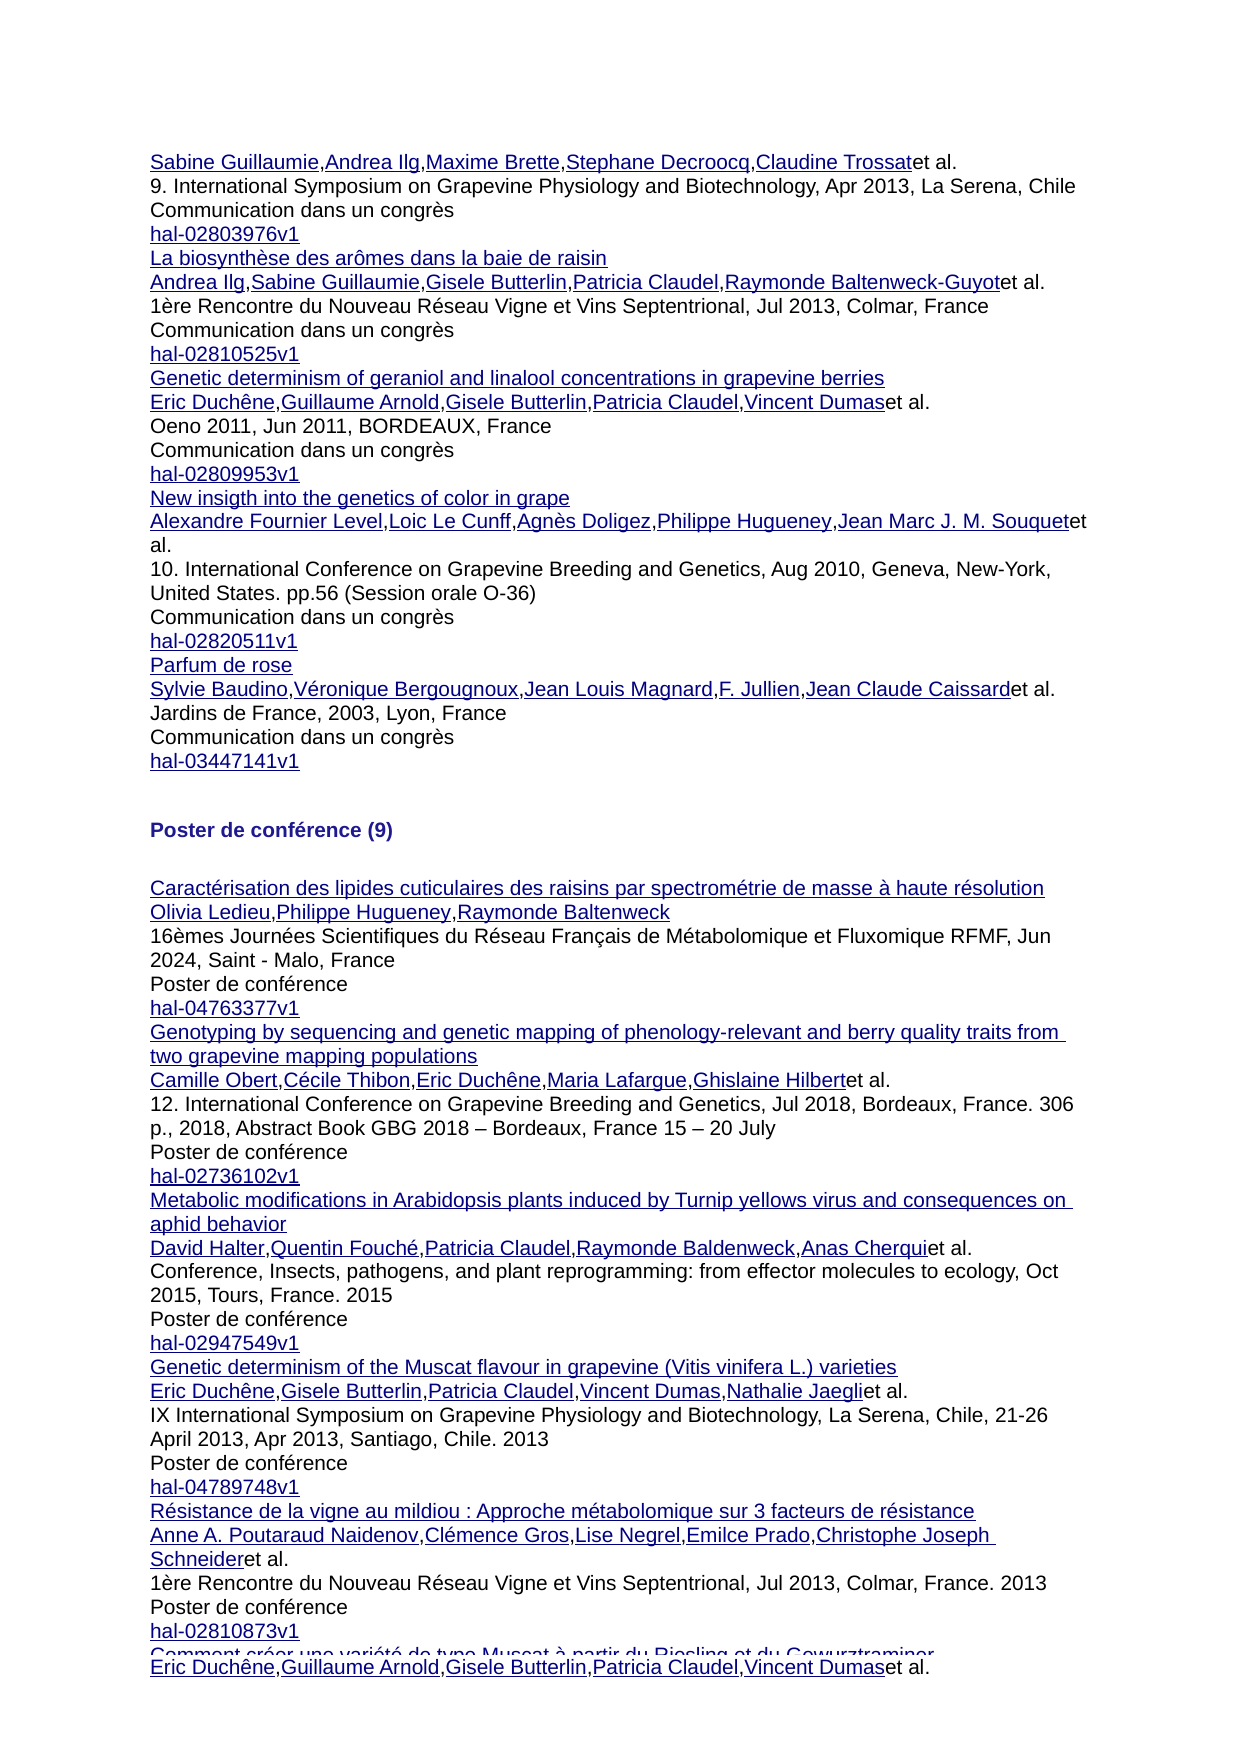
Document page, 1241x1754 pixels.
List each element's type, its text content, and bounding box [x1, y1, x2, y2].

table_cell Genotyping by sequencing and genetic mapping of phenology-relevant and berry quality traits from two grapevine mapping populations Camille Obert,Cécile Thibon,Eric Duchêne,Maria Lafargue,Ghislaine Hilbertet al. 12. International Conference on Grapevine Breeding and Genetics, Jul 2018, Bordeaux, France. 306 p., 2018, Abstract Book GBG 2018 – Bordeaux, France 15 – 20 July Poster de conférence hal-02736102v1 [150, 1020, 1090, 1187]
table_cell New insigth into the genetics of color in grape Alexandre Fournier Level,Loic Le Cunff,Agnès Doligez,Philippe Hugueney,Jean Marc J. M. Souquetet al. 10. International Conference on Grapevine Breeding and Genetics, Aug 2010, Geneva, New-York, United States. pp.56 (Session orale O-36) Communication dans un congrès hal-02820511v1 [150, 485, 1090, 653]
table_cell Genetic determinism of geraniol and linalool concentrations in grapevine berries Eric Duchêne,Guillaume Arnold,Gisele Butterlin,Patricia Claudel,Vincent Dumaset al. Oeno 2011, Jun 2011, BORDEAUX, France Communication dans un congrès hal-02809953v1 [150, 366, 1090, 485]
table_cell Genetic determinism of the Muscat flavour in grapevine (Vitis vinifera L.) varieties Eric Duchêne,Gisele Butterlin,Patricia Claudel,Vincent Dumas,Nathalie Jaegliet al. IX International Symposium on Grapevine Physiology and Biotechnology, La Serena, Chile, 21-26 April 2013, Apr 2013, Santiago, Chile. 2013 Poster de conférence hal-04789748v1 [150, 1355, 1090, 1499]
table_cell Sabine Guillaumie,Andrea Ilg,Maxime Brette,Stephane Decroocq,Claudine Trossatet al. 9. International Symposium on Grapevine Physiology and Biotechnology, Apr 2013, La Serena, Chile Communication dans un congrès hal-02803976v1 [150, 150, 1090, 246]
table_cell La biosynthèse des arômes dans la baie de raisin Andrea Ilg,Sabine Guillaumie,Gisele Butterlin,Patricia Claudel,Raymonde Baltenweck-Guyotet al. 1ère Rencontre du Nouveau Réseau Vigne et Vins Septentrional, Jul 2013, Colmar, France Communication dans un congrès hal-02810525v1 [150, 246, 1090, 366]
table_cell Parfum de rose Sylvie Baudino,Véronique Bergougnoux,Jean Louis Magnard,F. Jullien,Jean Claude Caissardet al. Jardins de France, 2003, Lyon, France Communication dans un congrès hal-03447141v1 [150, 653, 1090, 773]
subtitle Poster de conférence (9) [150, 818, 1090, 842]
table_cell Comment créer une variété de type Muscat à partir du Riesling et du Gewurztraminer Eric Duchêne,Guillaume Arnold,Gisele Butterlin,Patricia Claudel,Vincent Dumaset al. [150, 1643, 1090, 1679]
table_cell Résistance de la vigne au mildiou : Approche métabolomique sur 3 facteurs de résistance Anne A. Poutaraud Naidenov,Clémence Gros,Lise Negrel,Emilce Prado,Christophe Joseph Schneideret al. 1ère Rencontre du Nouveau Réseau Vigne et Vins Septentrional, Jul 2013, Colmar, France. 2013 Poster de conférence hal-02810873v1 [150, 1499, 1090, 1643]
table_header Caractérisation des lipides cuticulaires des raisins par spectrométrie de masse à haute résolution Olivia Ledieu,Philippe Hugueney,Raymonde Baltenweck 16èmes Journées Scientifiques du Réseau Français de Métabolomique et Fluxomique RFMF, Jun 2024, Saint - Malo, France Poster de conférence hal-04763377v1 [150, 876, 1090, 1020]
table_cell Metabolic modifications in Arabidopsis plants induced by Turnip yellows virus and consequences on aphid behavior David Halter,Quentin Fouché,Patricia Claudel,Raymonde Baldenweck,Anas Cherquiet al. Conference, Insects, pathogens, and plant reprogramming: from effector molecules to ecology, Oct 2015, Tours, France. 2015 Poster de conférence hal-02947549v1 [150, 1188, 1090, 1355]
